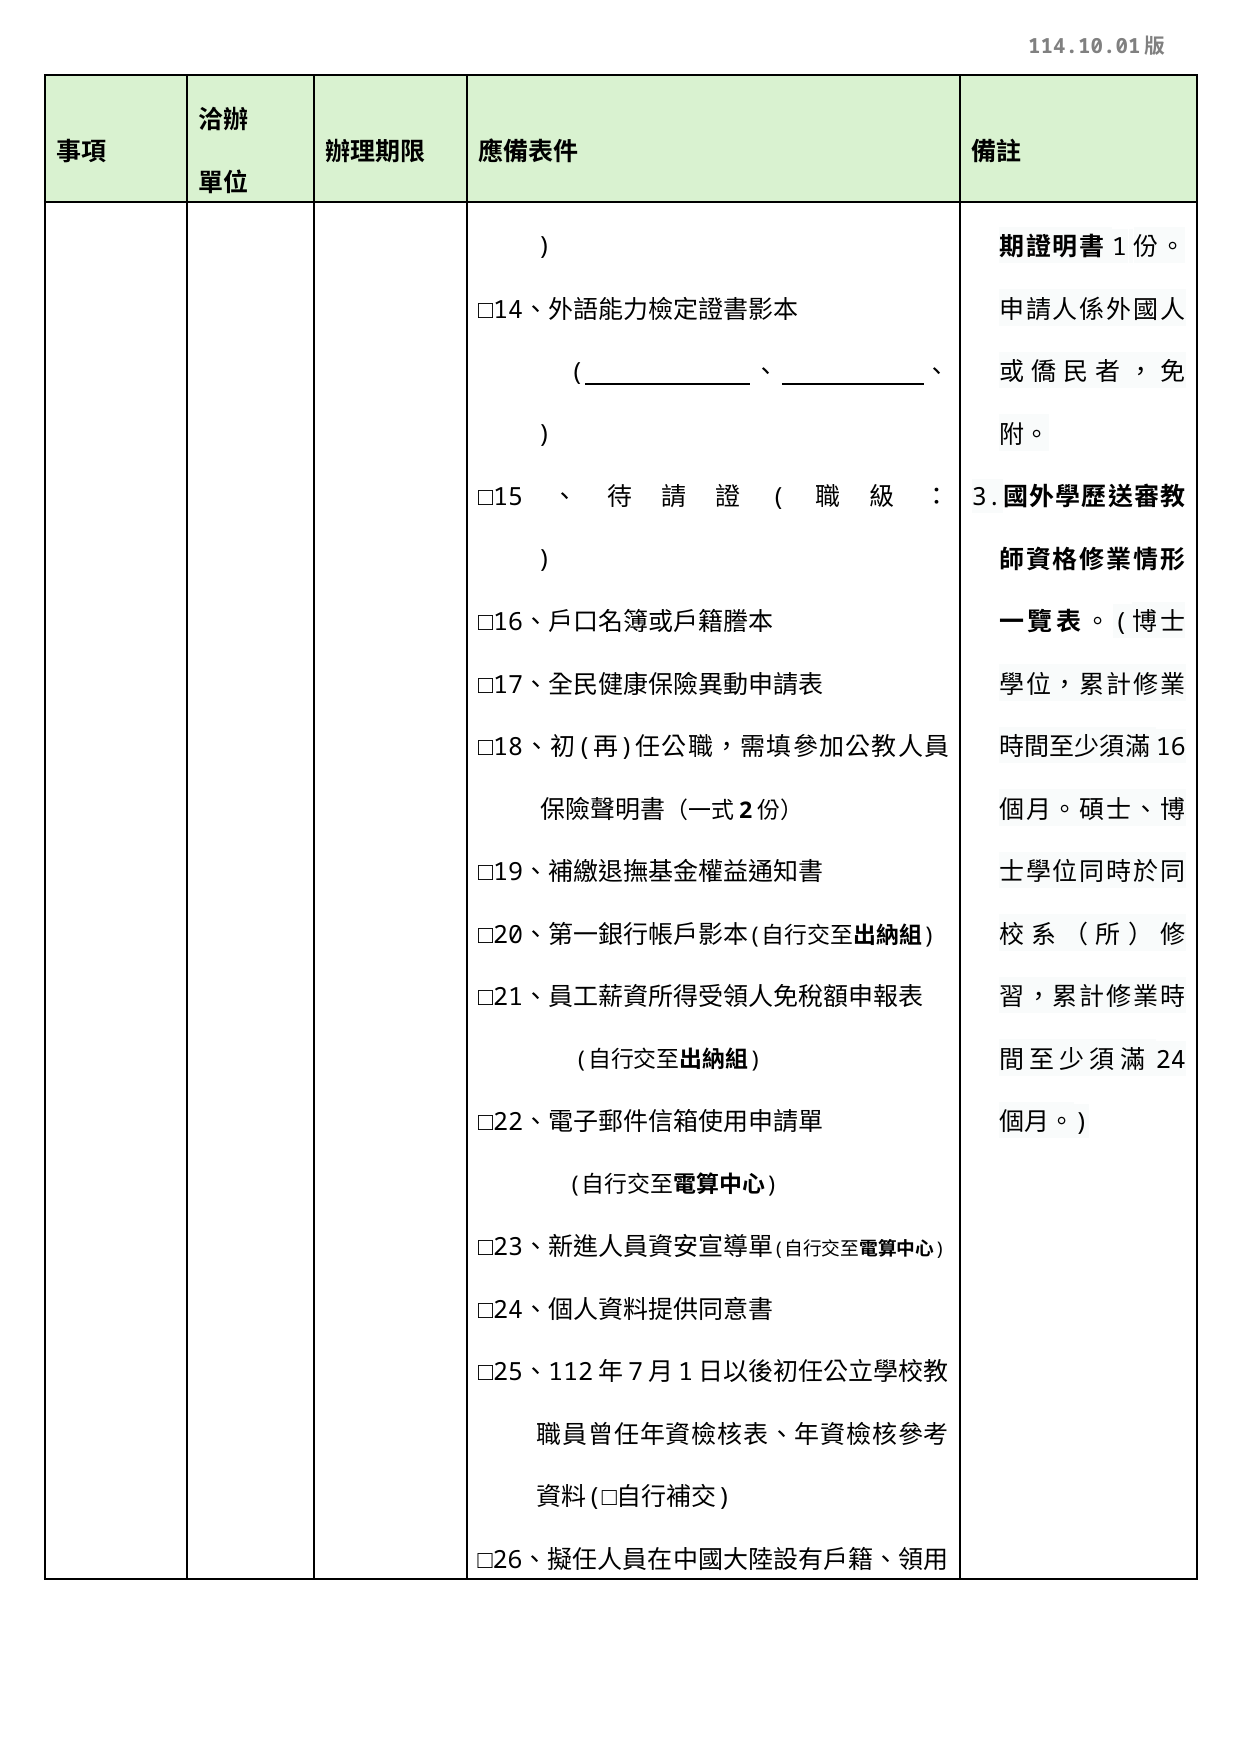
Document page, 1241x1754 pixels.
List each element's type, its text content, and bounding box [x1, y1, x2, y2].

table_header 應備表件 [468, 76, 959, 201]
table_header 備註 [961, 76, 1196, 201]
table_cell [46, 203, 186, 1578]
table_header 洽辦 單位 [188, 76, 313, 201]
table_header 事項 [46, 76, 186, 201]
table_cell ) □14、外語能力檢定證書影本 ( 、 、 ) □15、待請證(職級： ) □16、戶口名簿或戶籍謄本 □17、全民健康保險異動申請表 □18、初(再)任公職，需填參加公教人員保險聲明書（一式2份） □19、補繳退撫基金權益通知書 □20、第一銀行帳戶影本(自行交至出納組) □21、員工薪資所得受領人免稅額申報表 (自行交至出納組) □22、電子郵件信箱使用申請單 (自行交至電算中心) □23、新進人員資安宣導單(自行交至電算中心) □24、個人資料提供同意書 □25、112年7月1日以後初任公立學校教職員曾任年資檢核表、年資檢核參考資料(□自行補交) □26、擬任人員在中國大陸設有戶籍、領用 [468, 203, 959, 1578]
table_cell [188, 203, 313, 1578]
table_cell [315, 203, 466, 1578]
table_header 辦理期限 [315, 76, 466, 201]
table_cell 期證明書1份。申請人係外國人或僑民者，免附。 3.國外學歷送審教師資格修業情形一覽表。(博士學位，累計修業時間至少須滿16個月。碩士、博士學位同時於同校系（所）修習，累計修業時間至少須滿24個月。) [961, 203, 1196, 1578]
